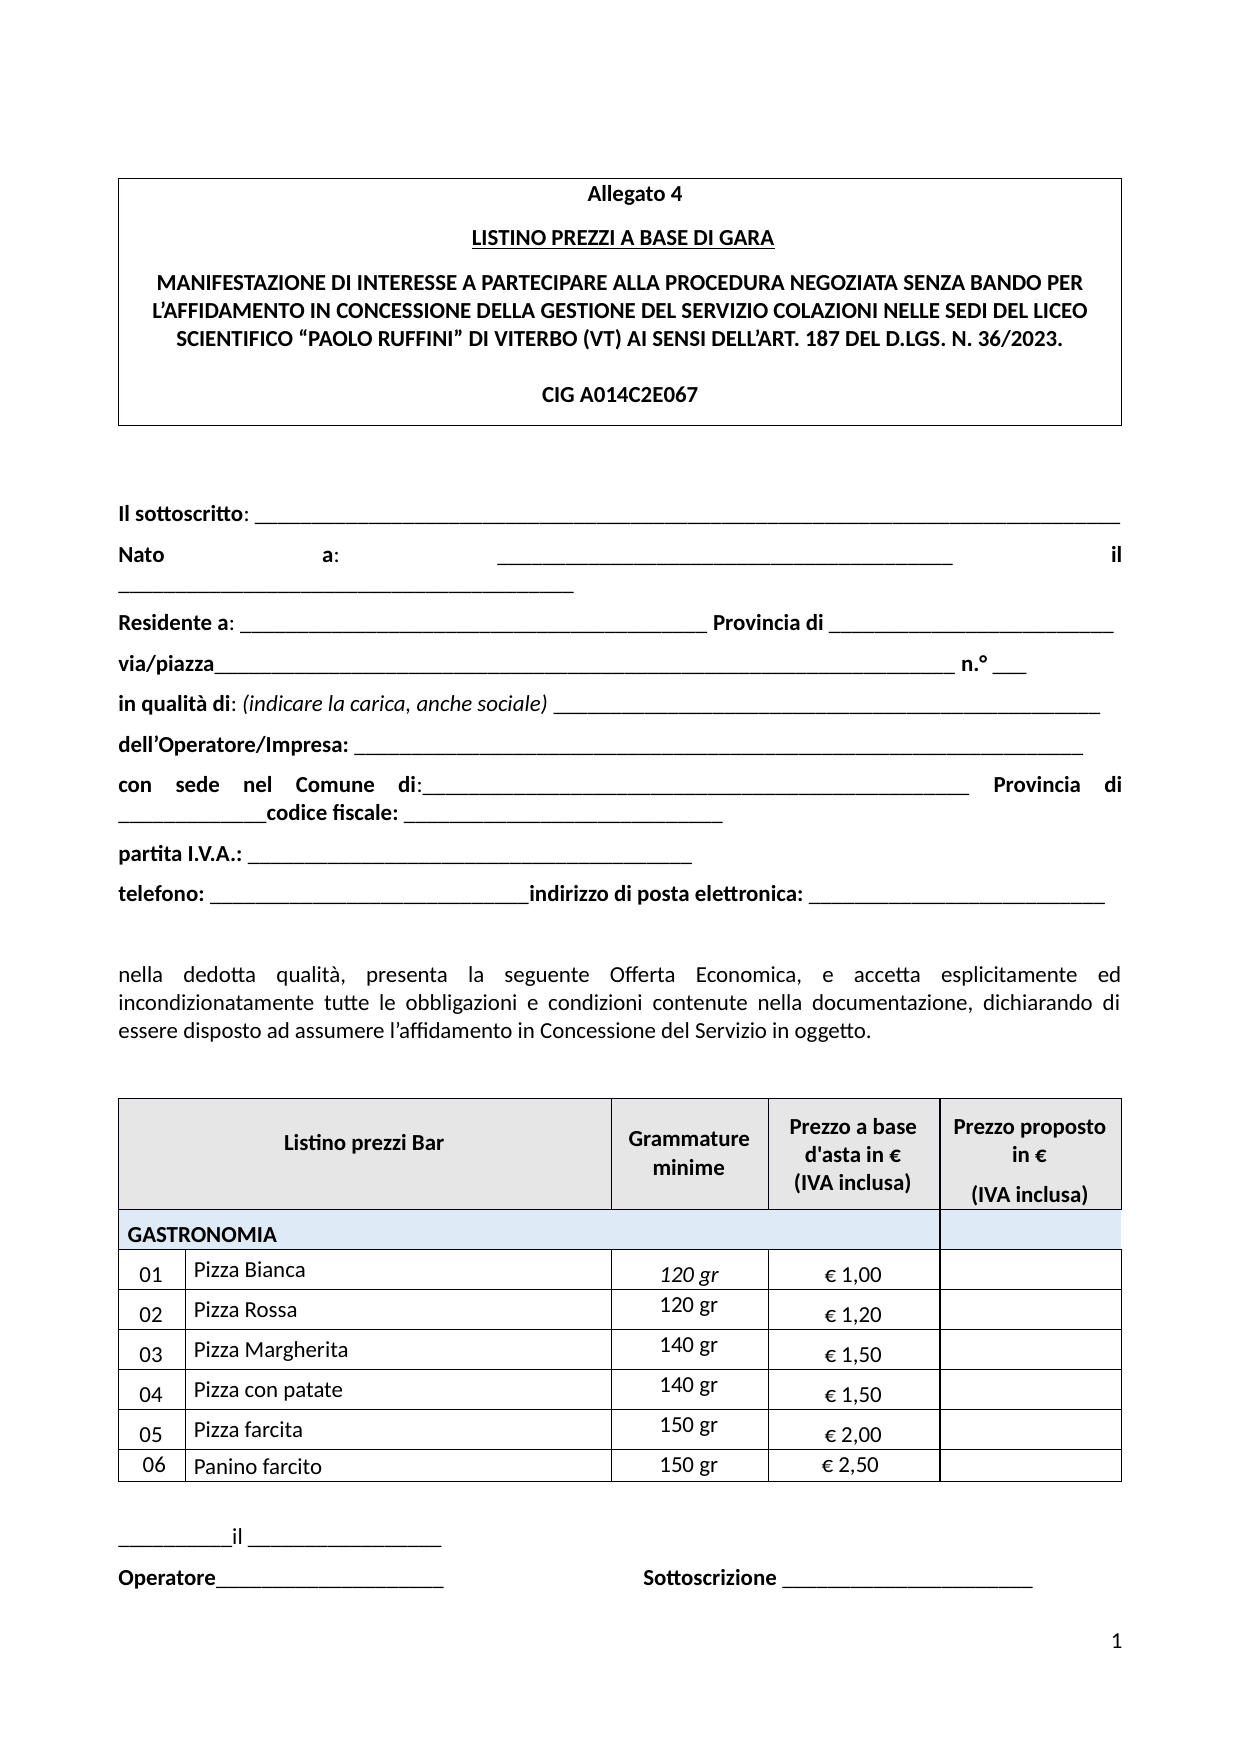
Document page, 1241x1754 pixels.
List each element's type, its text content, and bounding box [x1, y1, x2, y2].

table_cell 06 [119, 1450, 185, 1481]
table_cell 150 gr [612, 1410, 768, 1449]
table_cell Pizza farcita [186, 1410, 611, 1449]
text __________il _________________ [118, 1522, 1122, 1551]
text Il sottoscritto: ____________________________________________________________________________ [118, 499, 1122, 527]
table_cell 150 gr [612, 1450, 768, 1481]
table_cell € 1,50 [769, 1370, 939, 1409]
text nella dedotta qualità, presenta la seguente Offerta Economica, e accetta esplicitamente ed incondizionatamente tutte le obbligazioni e condizioni contenute nella documentazione, dichiarando di essere disposto ad assumere l’affidamento in Concessione del Servizio in oggetto. [118, 961, 1122, 1044]
table_cell € 1,20 [769, 1290, 939, 1329]
table_cell [941, 1250, 1121, 1289]
table_cell Pizza con patate [186, 1370, 611, 1409]
table_cell [941, 1410, 1121, 1449]
table_cell Pizza Bianca [186, 1250, 611, 1289]
text Operatore____________________ Sottoscrizione ______________________ [118, 1563, 1122, 1591]
table_cell 140 gr [612, 1330, 768, 1369]
table_cell Panino farcito [186, 1450, 611, 1481]
table_header Grammature minime [612, 1099, 768, 1209]
table_cell 120 gr [612, 1290, 768, 1329]
text via/piazza_________________________________________________________________ n.° ___ [118, 649, 1122, 677]
table_cell 03 [119, 1330, 185, 1369]
table_header Prezzo a base d'asta in € (IVA inclusa) [769, 1099, 939, 1209]
table_cell 05 [119, 1410, 185, 1449]
table_cell € 1,50 [769, 1330, 939, 1369]
text partita I.V.A.: _______________________________________ [118, 839, 1122, 867]
table_cell [941, 1450, 1121, 1481]
text Residente a: _________________________________________ Provincia di _________________________ [118, 608, 1122, 636]
table_cell € 2,50 [769, 1450, 939, 1481]
table_cell [941, 1370, 1121, 1409]
text con sede nel Comune di:________________________________________________ Provincia di _____________codice fiscale: ____________________________ [118, 770, 1122, 826]
text Nato a: ________________________________________ il ________________________________________ [118, 540, 1122, 596]
table_cell 04 [119, 1370, 185, 1409]
text telefono: ____________________________indirizzo di posta elettronica: __________________________ [118, 879, 1122, 907]
table_cell [941, 1210, 1121, 1249]
table_cell Pizza Margherita [186, 1330, 611, 1369]
table_header Prezzo proposto in € (IVA inclusa) [941, 1099, 1121, 1209]
table_cell [941, 1330, 1121, 1369]
text dell’Operatore/Impresa: ________________________________________________________________ [118, 730, 1122, 758]
table_cell [941, 1290, 1121, 1329]
text in qualità di: (indicare la carica, anche sociale) ________________________________________________ [118, 689, 1122, 717]
table_header Listino prezzi Bar [119, 1099, 611, 1209]
table_cell 02 [119, 1290, 185, 1329]
table_cell 140 gr [612, 1370, 768, 1409]
table_cell € 2,00 [769, 1410, 939, 1449]
table_header Allegato 4 LISTINO PREZZI A BASE DI GARA MANIFESTAZIONE DI INTERESSE A PARTECIPARE ALLA PROCEDURA NEGOZIATA SENZA BANDO PER L’AFFIDAMENTO IN CONCESSIONE DELLA GESTIONE DEL SERVIZIO COLAZIONI NELLE SEDI DEL LICEO SCIENTIFICO “PAOLO RUFFINI” DI VITERBO (VT) AI SENSI DELL’ART. 187 DEL D.LGS. N. 36/2023. CIG A014C2E067 [119, 179, 1121, 425]
table_cell € 1,00 [769, 1250, 939, 1289]
table_cell GASTRONOMIA [119, 1210, 939, 1249]
table_cell Pizza Rossa [186, 1290, 611, 1329]
table_cell 120 gr [612, 1250, 768, 1289]
table_cell 01 [119, 1250, 185, 1289]
